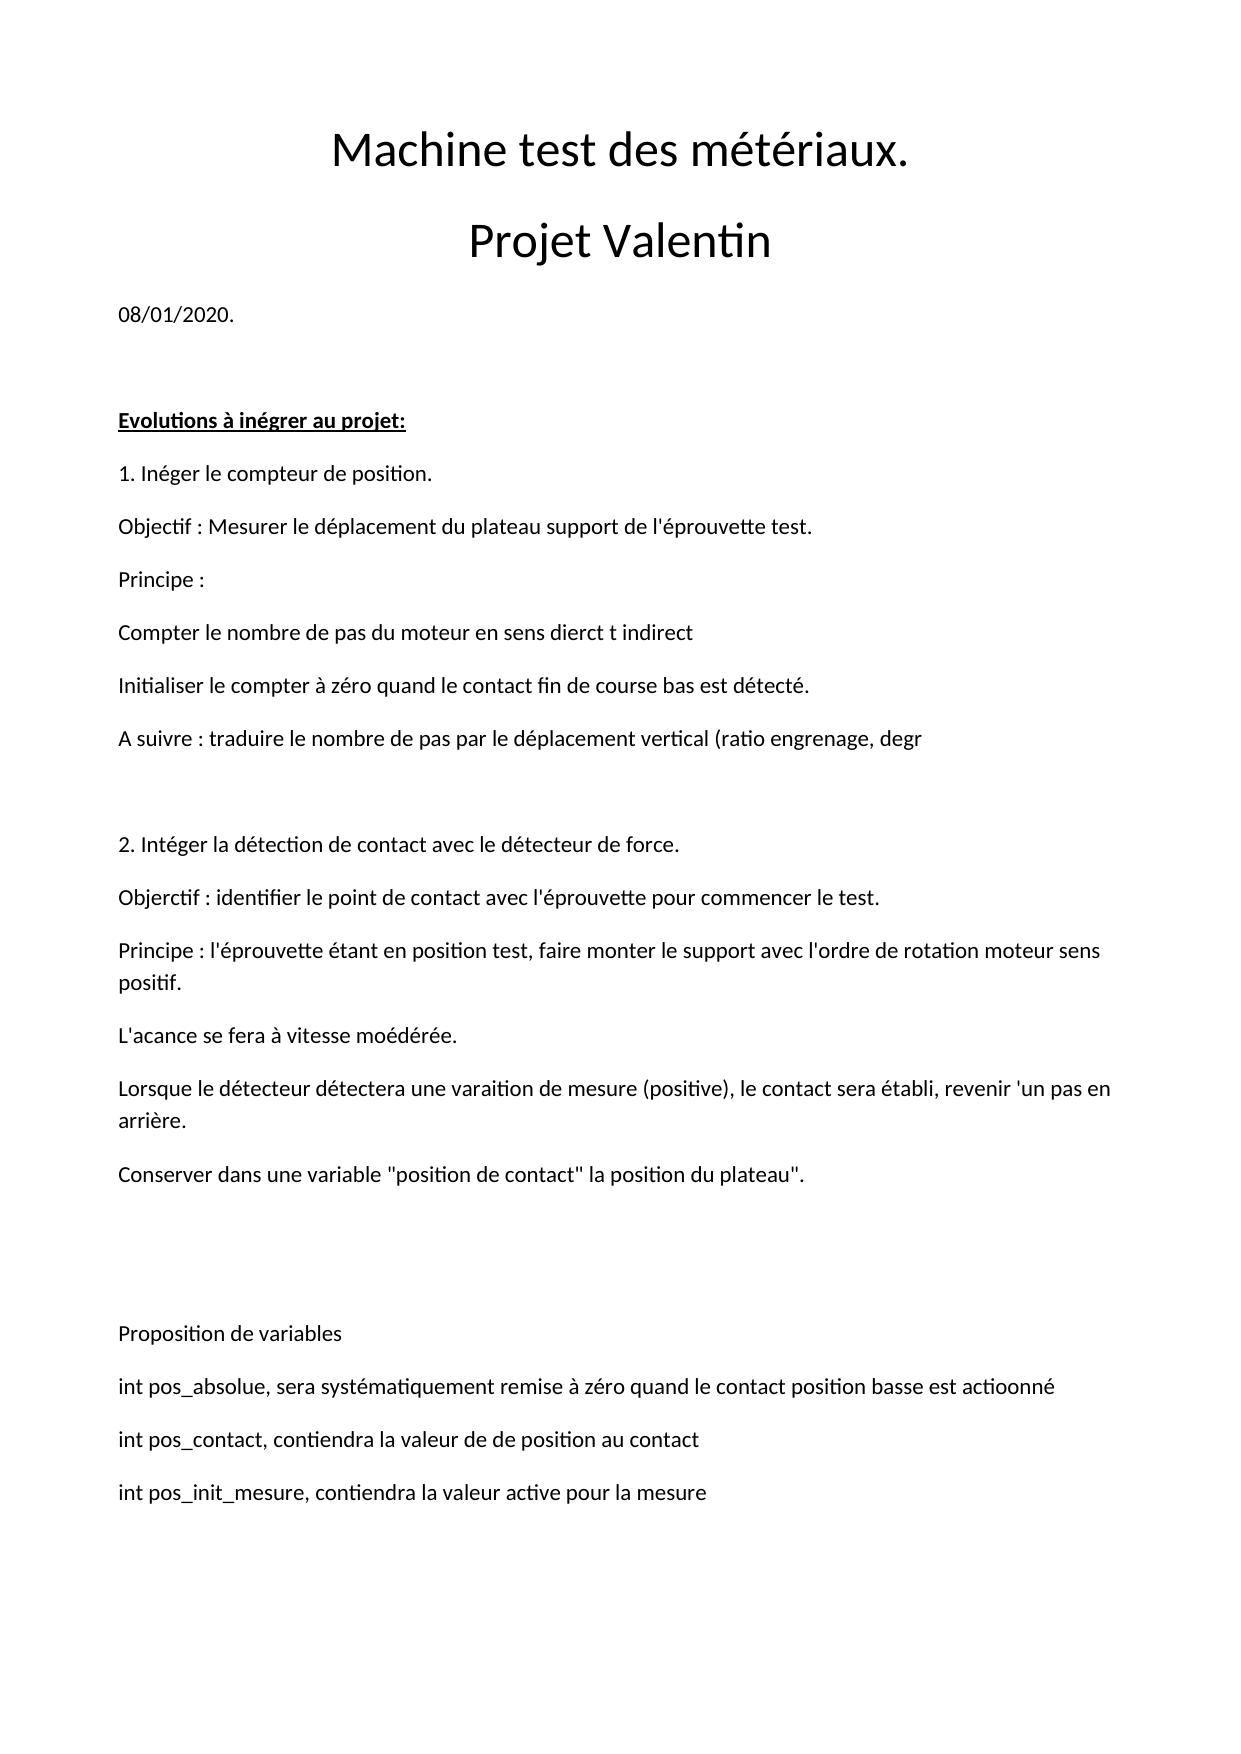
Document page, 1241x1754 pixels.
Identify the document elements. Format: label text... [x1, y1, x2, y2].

text A suivre : traduire le nombre de pas par le déplacement vertical (ratio engrenage, degr [118, 724, 1122, 752]
text Objerctif : identifier le point de contact avec l'éprouvette pour commencer le test. [118, 883, 1122, 911]
text L'acance se fera à vitesse moédérée. [118, 1021, 1122, 1049]
text Lorsque le détecteur détectera une varaition de mesure (positive), le contact sera établi, revenir 'un pas en arrière. [118, 1074, 1122, 1135]
text Proposition de variables [118, 1319, 1122, 1347]
text Machine test des métériaux. [118, 118, 1122, 179]
text Objectif : Mesurer le déplacement du plateau support de l'éprouvette test. [118, 512, 1122, 540]
text Initialiser le compter à zéro quand le contact fin de course bas est détecté. [118, 671, 1122, 699]
text Evolutions à inégrer au projet: [118, 406, 1122, 434]
text 08/01/2020. [118, 300, 1122, 328]
text Conserver dans une variable "position de contact" la position du plateau". [118, 1160, 1122, 1188]
text int pos_contact, contiendra la valeur de de position au contact [118, 1425, 1122, 1453]
text 2. Intéger la détection de contact avec le détecteur de force. [118, 830, 1122, 858]
text int pos_absolue, sera systématiquement remise à zéro quand le contact position basse est actioonné [118, 1372, 1122, 1400]
text Projet Valentin [118, 209, 1122, 270]
text Principe : l'éprouvette étant en position test, faire monter le support avec l'ordre de rotation moteur sens positif. [118, 936, 1122, 996]
text int pos_init_mesure, contiendra la valeur active pour la mesure [118, 1478, 1122, 1506]
text 1. Inéger le compteur de position. [118, 459, 1122, 487]
text Compter le nombre de pas du moteur en sens dierct t indirect [118, 618, 1122, 646]
text Principe : [118, 565, 1122, 593]
